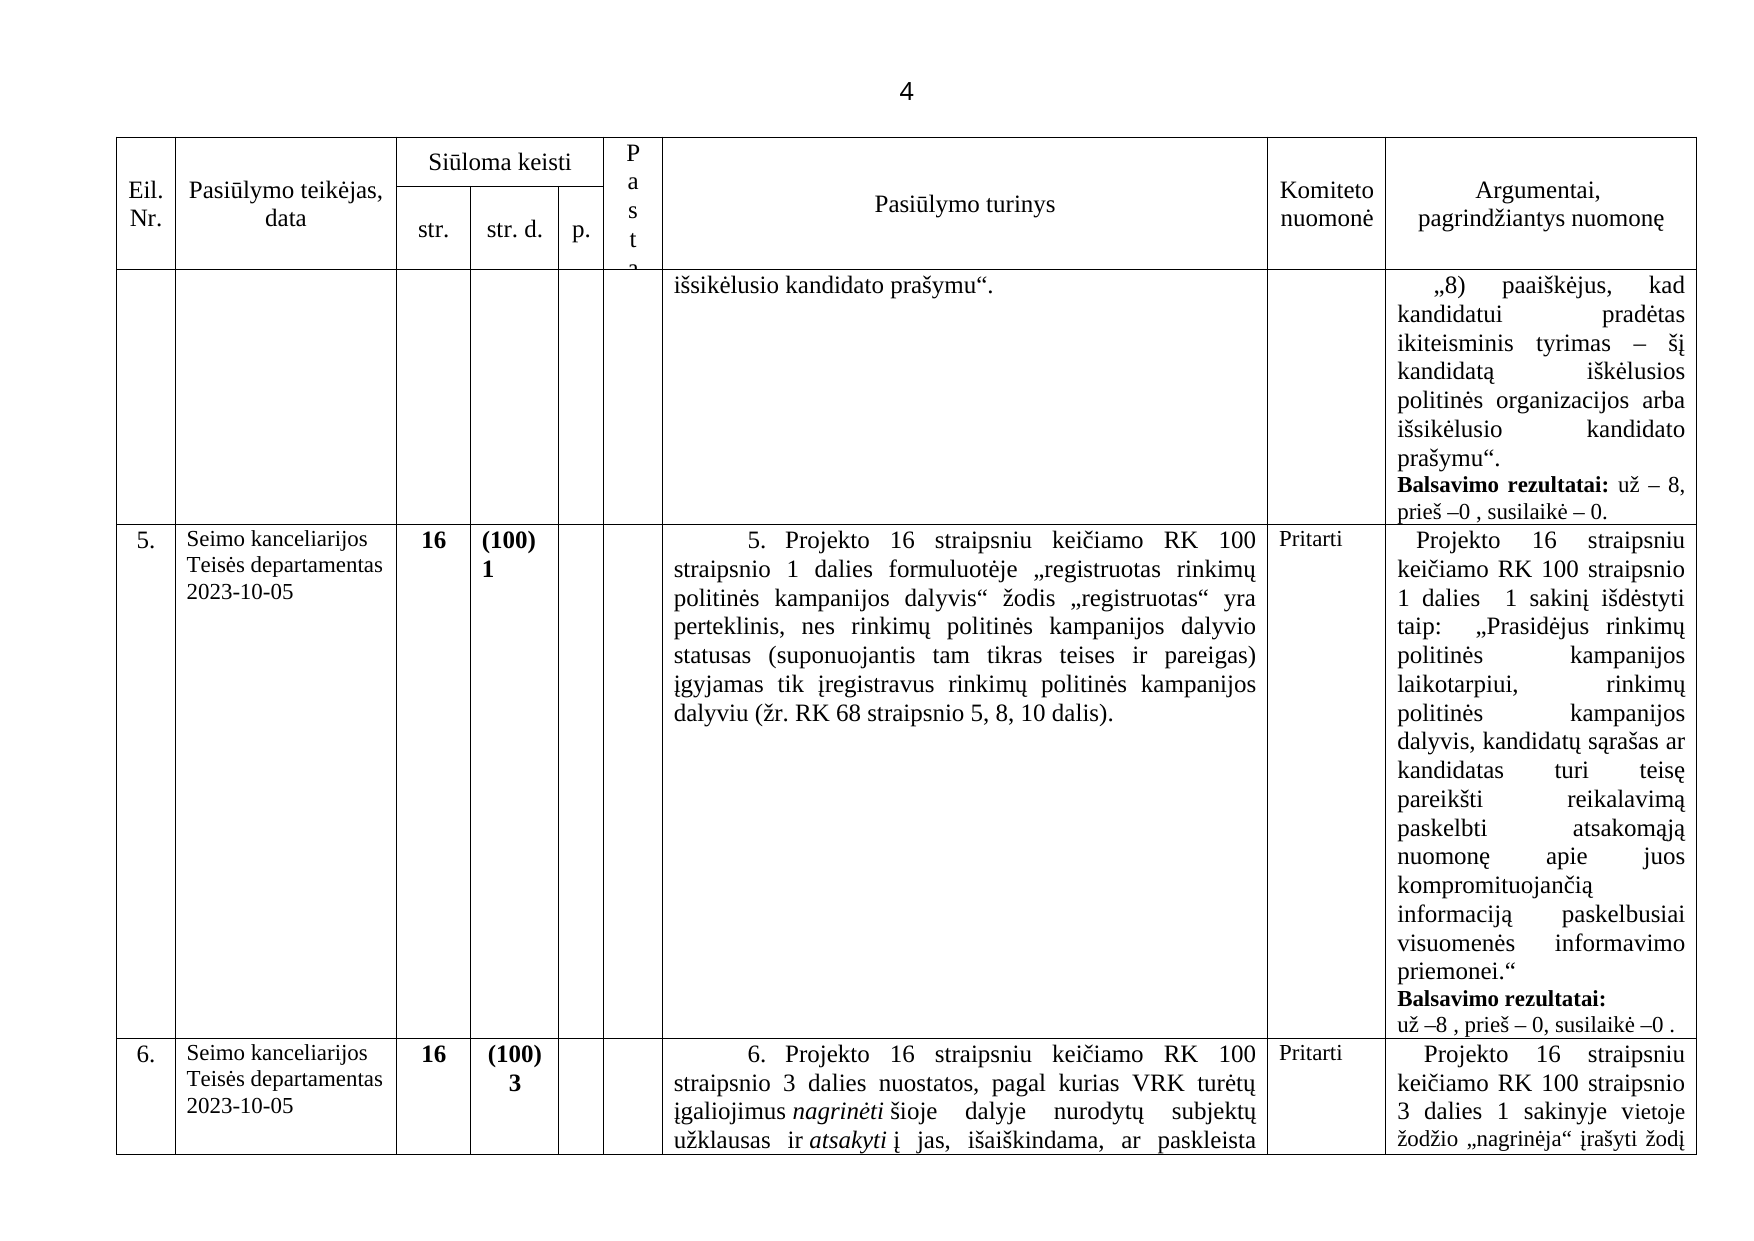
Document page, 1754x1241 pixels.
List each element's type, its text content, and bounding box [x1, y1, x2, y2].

table_cell [1268, 270, 1385, 524]
table_cell [397, 270, 470, 524]
table_cell [604, 525, 662, 1038]
table_header Pastabos [604, 138, 662, 269]
table_cell 16 [397, 1039, 470, 1154]
table_cell [604, 270, 662, 524]
table_header Eil. Nr. [117, 138, 175, 269]
table_cell [117, 270, 175, 524]
table_cell [176, 270, 396, 524]
table_cell [559, 1039, 603, 1154]
table_cell 5. [117, 525, 175, 1038]
table_header Pasiūlymo turinys [663, 138, 1267, 269]
table_cell Seimo kanceliarijos Teisės departamentas 2023-10-05 [176, 1039, 396, 1154]
table_cell 6. [117, 1039, 175, 1154]
table_header Siūloma keisti [397, 138, 603, 186]
table_cell 6. Projekto 16 straipsniu keičiamo RK 100 straipsnio 3 dalies nuostatos, pagal kurias VRK turėtų įgaliojimus nagrinėti šioje dalyje nurodytų subjektų užklausas ir atsakyti į jas, išaiškindama, ar paskleista [663, 1039, 1267, 1154]
table_cell Projekto 16 straipsniu keičiamo RK 100 straipsnio 1 dalies 1 sakinį išdėstyti taip: „Prasidėjus rinkimų politinės kampanijos laikotarpiui, rinkimų politinės kampanijos dalyvis, kandidatų sąrašas ar kandidatas turi teisę pareikšti reikalavimą paskelbti atsakomąją nuomonę apie juos kompromituojančią informaciją paskelbusiai visuomenės informavimo priemonei.“ Balsavimo rezultatai: už –8 , prieš – 0, susilaikė –0 . [1386, 525, 1696, 1038]
table_header Komiteto nuomonė [1268, 138, 1385, 269]
table_cell [471, 270, 558, 524]
table_cell išsikėlusio kandidato prašymu“. [663, 270, 1267, 524]
table_cell 16 [397, 525, 470, 1038]
table_cell [559, 270, 603, 524]
table_header Pasiūlymo teikėjas, data [176, 138, 396, 269]
table_cell str. [397, 187, 470, 269]
table_cell [559, 525, 603, 1038]
table_cell „8) paaiškėjus, kad kandidatui pradėtas ikiteisminis tyrimas – šį kandidatą iškėlusios politinės organizacijos arba išsikėlusio kandidato prašymu“. Balsavimo rezultatai: už – 8, prieš –0 , susilaikė – 0. [1386, 270, 1696, 524]
table_cell [604, 1039, 662, 1154]
table_cell (100)3 [471, 1039, 558, 1154]
table_cell (100)1 [471, 525, 558, 1038]
table_cell p. [559, 187, 603, 269]
table_header Argumentai, pagrindžiantys nuomonę [1386, 138, 1696, 269]
table_cell str. d. [471, 187, 558, 269]
table_cell Projekto 16 straipsniu keičiamo RK 100 straipsnio 3 dalies 1 sakinyje vietoje žodžio „nagrinėja“ įrašyti žodį [1386, 1039, 1696, 1154]
table_cell Seimo kanceliarijos Teisės departamentas 2023-10-05 [176, 525, 396, 1038]
table_cell Pritarti [1268, 1039, 1385, 1154]
table_cell Pritarti [1268, 525, 1385, 1038]
table_cell 5. Projekto 16 straipsniu keičiamo RK 100 straipsnio 1 dalies formuluotėje „registruotas rinkimų politinės kampanijos dalyvis“ žodis „registruotas“ yra perteklinis, nes rinkimų politinės kampanijos dalyvio statusas (suponuojantis tam tikras teises ir pareigas) įgyjamas tik įregistravus rinkimų politinės kampanijos dalyviu (žr. RK 68 straipsnio 5, 8, 10 dalis). [663, 525, 1267, 1038]
